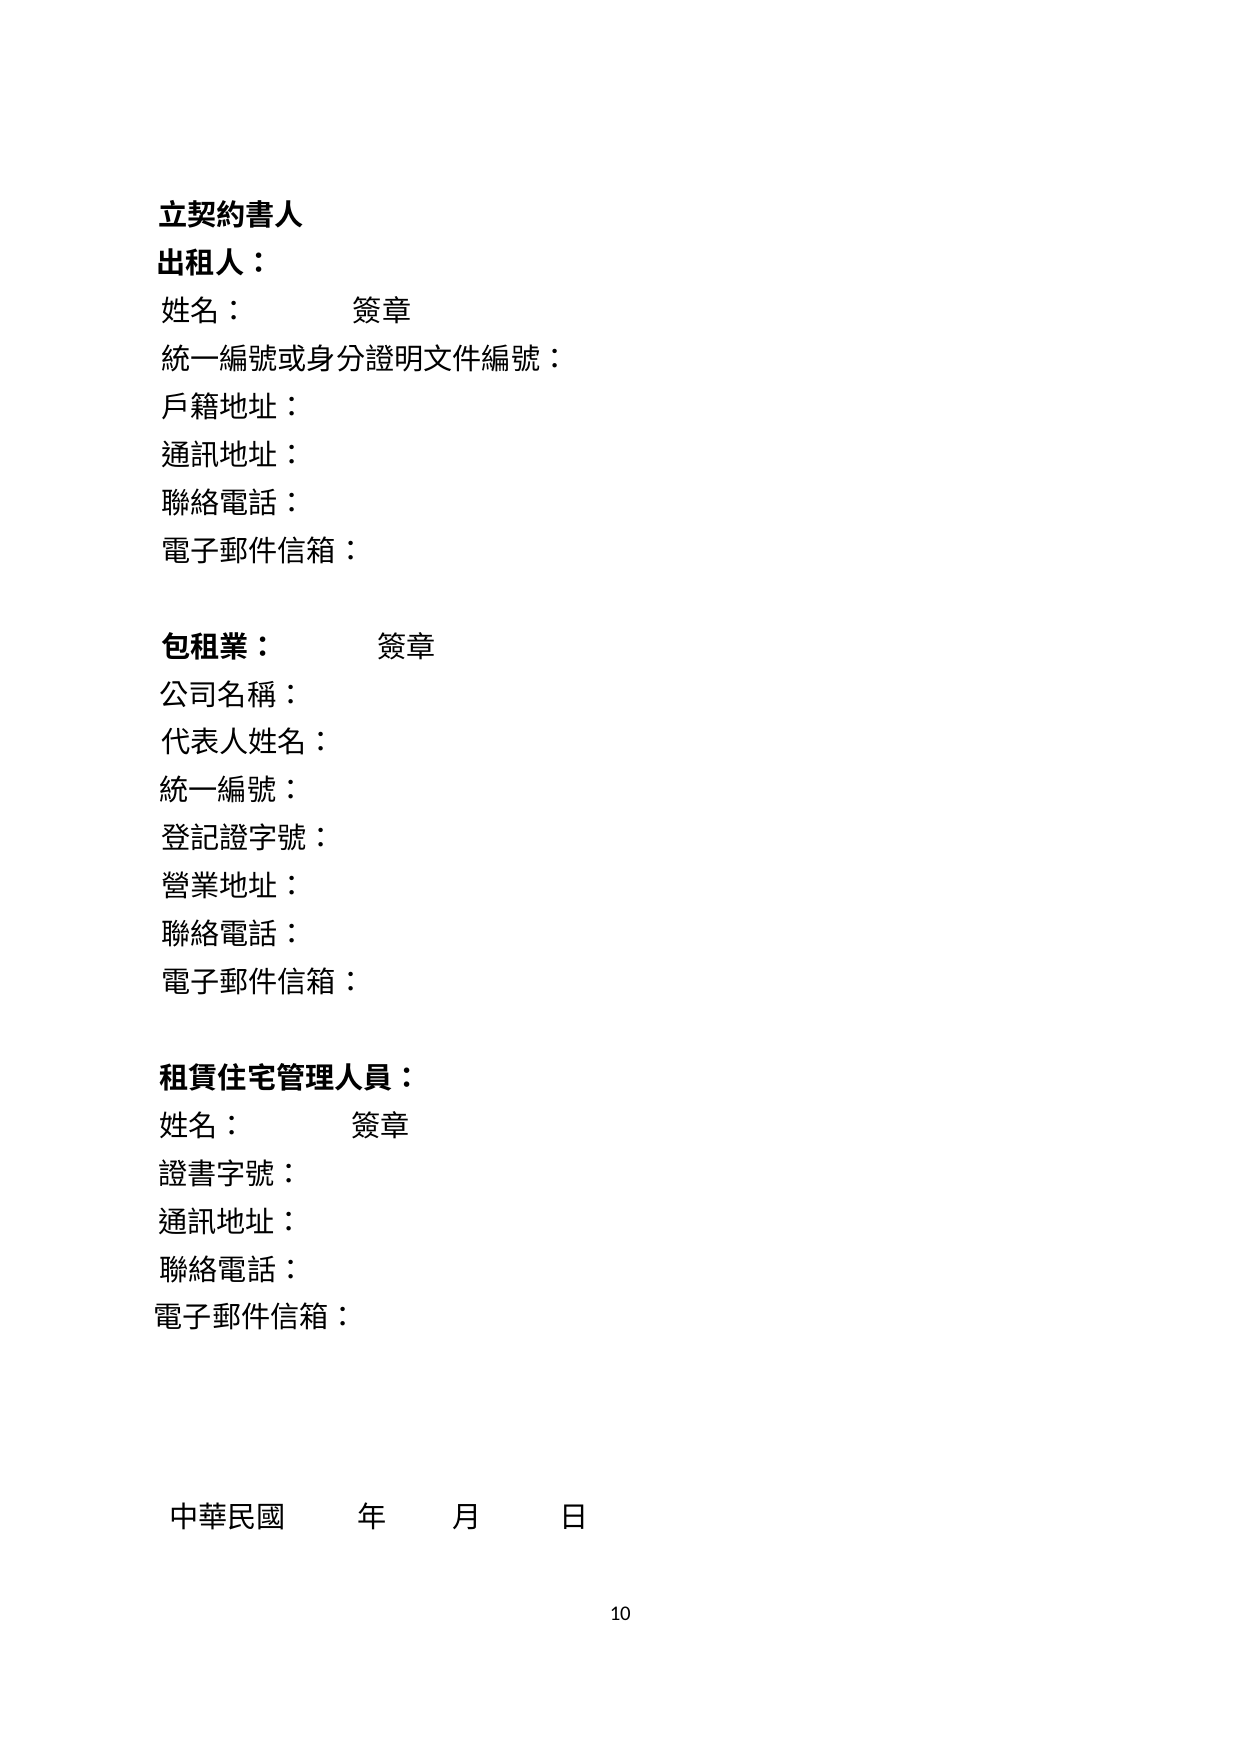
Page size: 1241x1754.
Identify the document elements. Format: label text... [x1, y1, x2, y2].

text 代表人姓名： [146, 714, 1092, 762]
text 電子郵件信箱： [146, 954, 1092, 1002]
text 立契約書人 [146, 187, 1092, 235]
text 電子郵件信箱： [146, 1289, 1092, 1337]
text 電子郵件信箱： [146, 523, 1092, 571]
text 通訊地址： [148, 1194, 1092, 1242]
text 聯絡電話： [146, 906, 1092, 954]
text 公司名稱： [146, 667, 1092, 714]
text 姓名： 簽章 [146, 283, 1092, 331]
text 包租業： 簽章 [146, 619, 1092, 667]
text 通訊地址： [146, 427, 1092, 475]
text 戶籍地址： [146, 379, 1092, 427]
text 租賃住宅管理人員： [146, 1050, 1092, 1098]
text 證書字號： [148, 1146, 1092, 1194]
text 姓名： 簽章 [152, 1098, 1092, 1146]
text 中華民國 年 月 日 [148, 1496, 1092, 1535]
text 出租人： [148, 235, 1092, 283]
text 統一編號或身分證明文件編號： [146, 331, 1092, 379]
text 聯絡電話： [146, 475, 1092, 523]
text 營業地址： [146, 858, 1092, 906]
text 登記證字號： [146, 810, 1092, 858]
text 聯絡電話： [146, 1242, 1092, 1289]
text 統一編號： [146, 762, 1092, 810]
